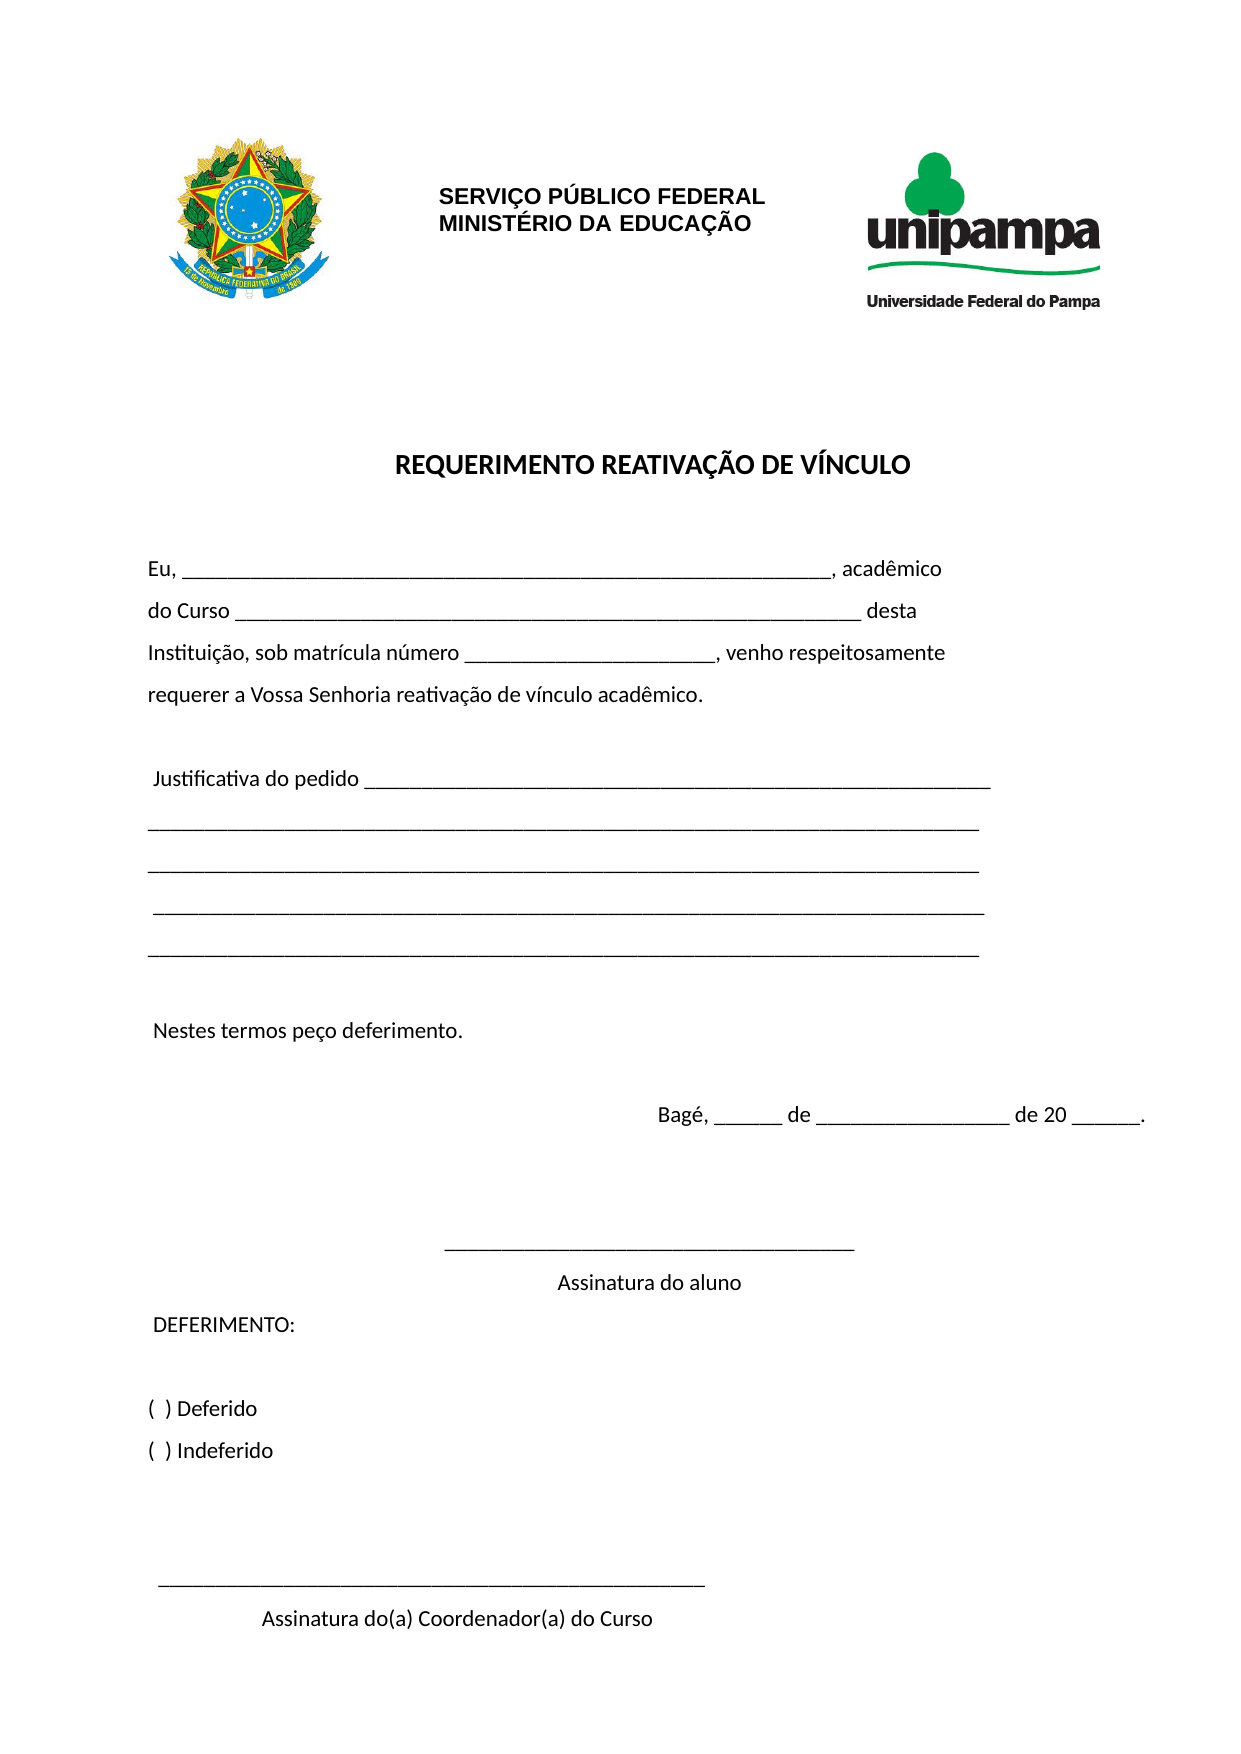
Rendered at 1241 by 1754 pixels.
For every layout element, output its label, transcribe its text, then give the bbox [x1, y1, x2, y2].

text _________________________________________________________________________ [148, 932, 1152, 960]
text _________________________________________________________________________ [148, 806, 1152, 834]
table_header [648, 293, 1149, 381]
text ____________________________________ [148, 1226, 1152, 1254]
text Eu, _________________________________________________________, acadêmico [148, 554, 1152, 582]
text Nestes termos peço deferimento. [148, 1016, 1152, 1044]
text Assinatura do(a) Coordenador(a) do Curso [148, 1604, 1152, 1632]
text _________________________________________________________________________ [148, 848, 1152, 876]
text _________________________________________________________________________ [148, 890, 1152, 918]
text Bagé, ______ de _________________ de 20 ______. [148, 1100, 1152, 1128]
text ( ) Indeferido [148, 1436, 1152, 1464]
picture [168, 138, 330, 299]
text ________________________________________________ [148, 1562, 1152, 1590]
text DEFERIMENTO: [148, 1310, 1152, 1338]
picture [856, 139, 1108, 319]
table_header [148, 293, 648, 381]
subtitle REQUERIMENTO REATIVAÇÃO DE VÍNCULO [154, 446, 1152, 482]
text Instituição, sob matrícula número ______________________, venho respeitosamente [148, 638, 1152, 666]
text do Curso _______________________________________________________ desta [148, 596, 1152, 624]
text ( ) Deferido [148, 1394, 1152, 1422]
text requerer a Vossa Senhoria reativação de vínculo acadêmico. [148, 680, 1152, 708]
text Justificativa do pedido _______________________________________________________ [148, 764, 1152, 792]
text Assinatura do aluno [148, 1268, 1152, 1296]
